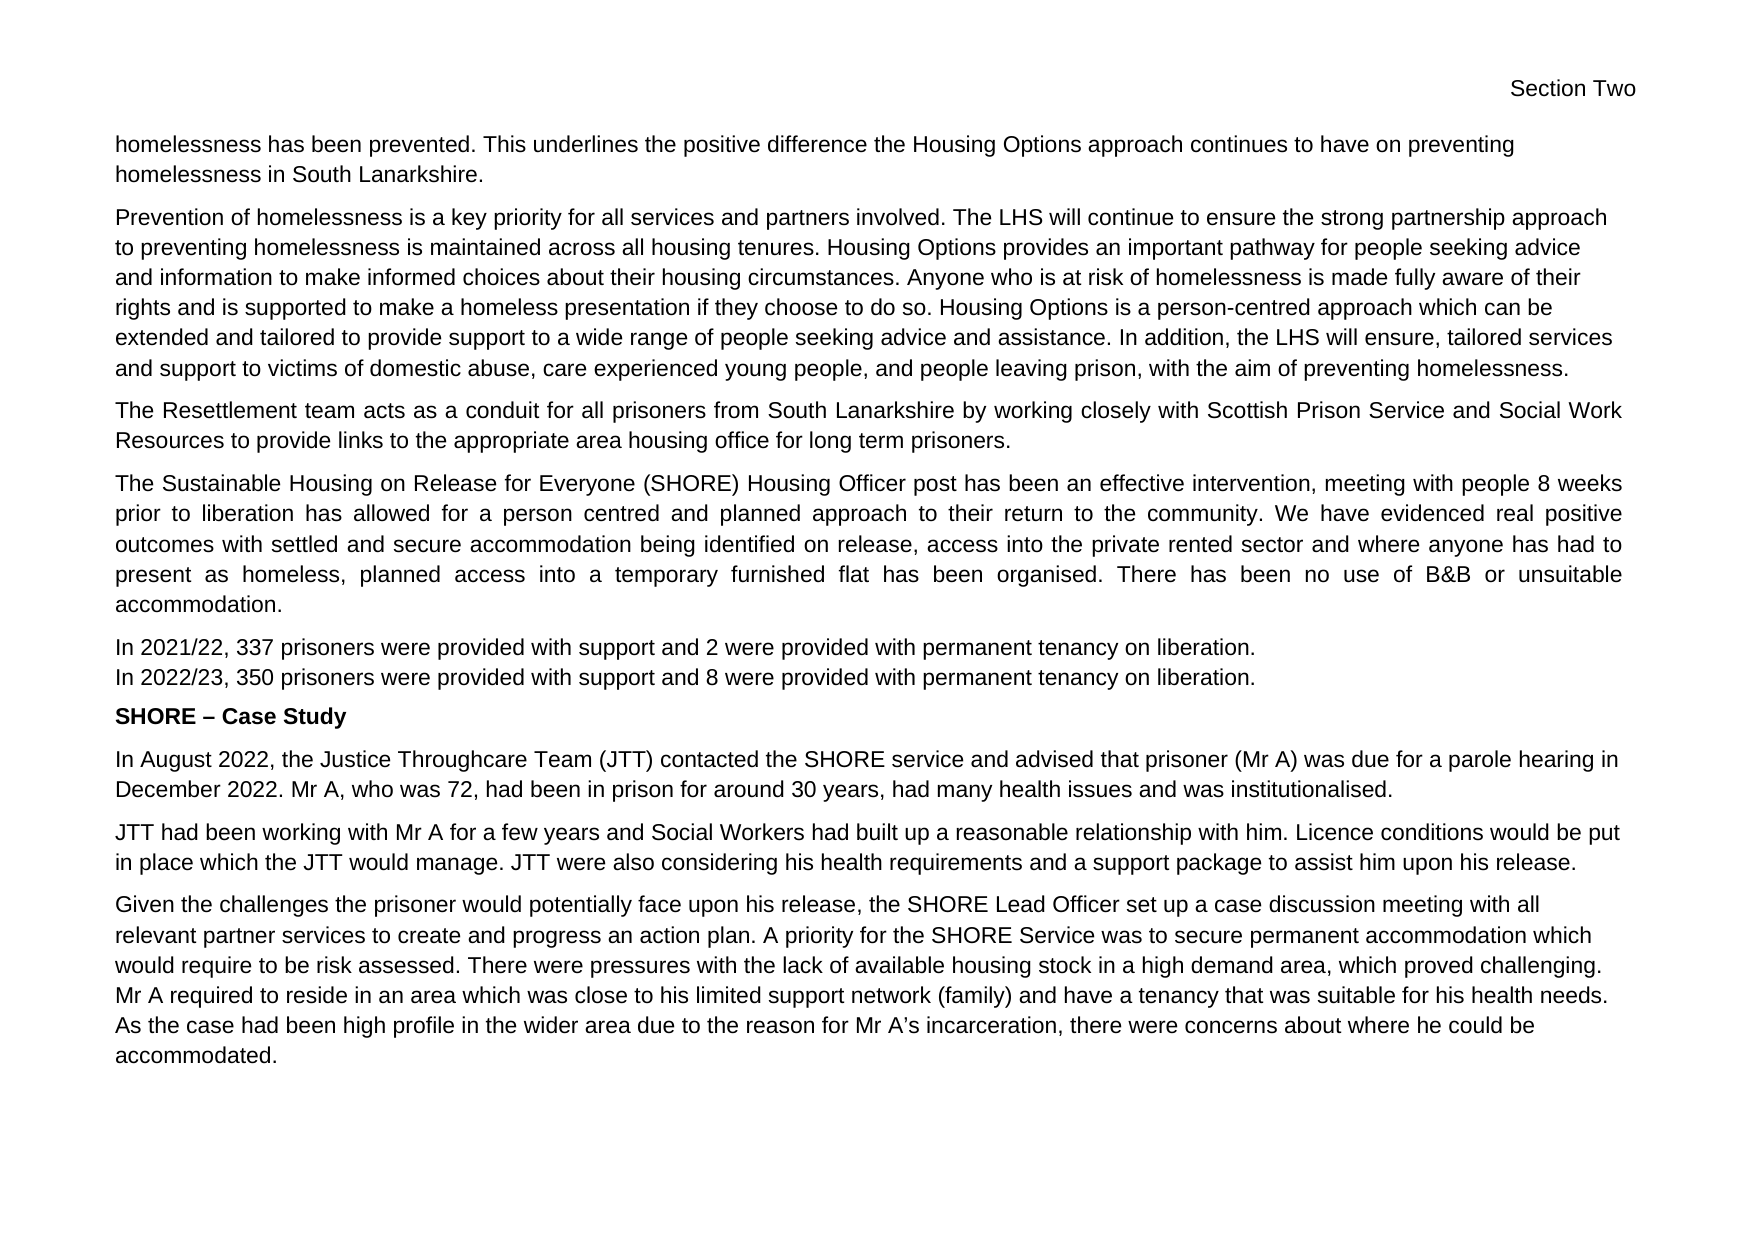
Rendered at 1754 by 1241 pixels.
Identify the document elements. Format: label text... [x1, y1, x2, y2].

table_cell homelessness has been prevented. This underlines the positive difference the Housing Options approach continues to have on preventing homelessness in South Lanarkshire. Prevention of homelessness is a key priority for all services and partners involved. The LHS will continue to ensure the strong partnership approach to preventing homelessness is maintained across all housing tenures. Housing Options provides an important pathway for people seeking advice and information to make informed choices about their housing circumstances. Anyone who is at risk of homelessness is made fully aware of their rights and is supported to make a homeless presentation if they choose to do so. Housing Options is a person-centred approach which can be extended and tailored to provide support to a wide range of people seeking advice and assistance. In addition, the LHS will ensure, tailored services and support to victims of domestic abuse, care experienced young people, and people leaving prison, with the aim of preventing homelessness. The Resettlement team acts as a conduit for all prisoners from South Lanarkshire by working closely with Scottish Prison Service and Social Work Resources to provide links to the appropriate area housing office for long term prisoners. The Sustainable Housing on Release for Everyone (SHORE) Housing Officer post has been an effective intervention, meeting with people 8 weeks prior to liberation has allowed for a person centred and planned approach to their return to the community. We have evidenced real positive outcomes with settled and secure accommodation being identified on release, access into the private rented sector and where anyone has had to present as homeless, planned access into a temporary furnished flat has been organised. There has been no use of B&B or unsuitable accommodation. In 2021/22, 337 prisoners were provided with support and 2 were provided with permanent tenancy on liberation. In 2022/23, 350 prisoners were provided with support and 8 were provided with permanent tenancy on liberation. SHORE – Case Study In August 2022, the Justice Throughcare Team (JTT) contacted the SHORE service and advised that prisoner (Mr A) was due for a parole hearing in December 2022. Mr A, who was 72, had been in prison for around 30 years, had many health issues and was institutionalised. JTT had been working with Mr A for a few years and Social Workers had built up a reasonable relationship with him. Licence conditions would be put in place which the JTT would manage. JTT were also considering his health requirements and a support package to assist him upon his release. Given the challenges the prisoner would potentially face upon his release, the SHORE Lead Officer set up a case discussion meeting with all relevant partner services to create and progress an action plan. A priority for the SHORE Service was to secure permanent accommodation which would require to be risk assessed. There were pressures with the lack of available housing stock in a high demand area, which proved challenging. Mr A required to reside in an area which was close to his limited support network (family) and have a tenancy that was suitable for his health needs. As the case had been high profile in the wider area due to the reason for Mr A’s incarceration, there were concerns about where he could be accommodated. [104, 118, 1636, 1098]
